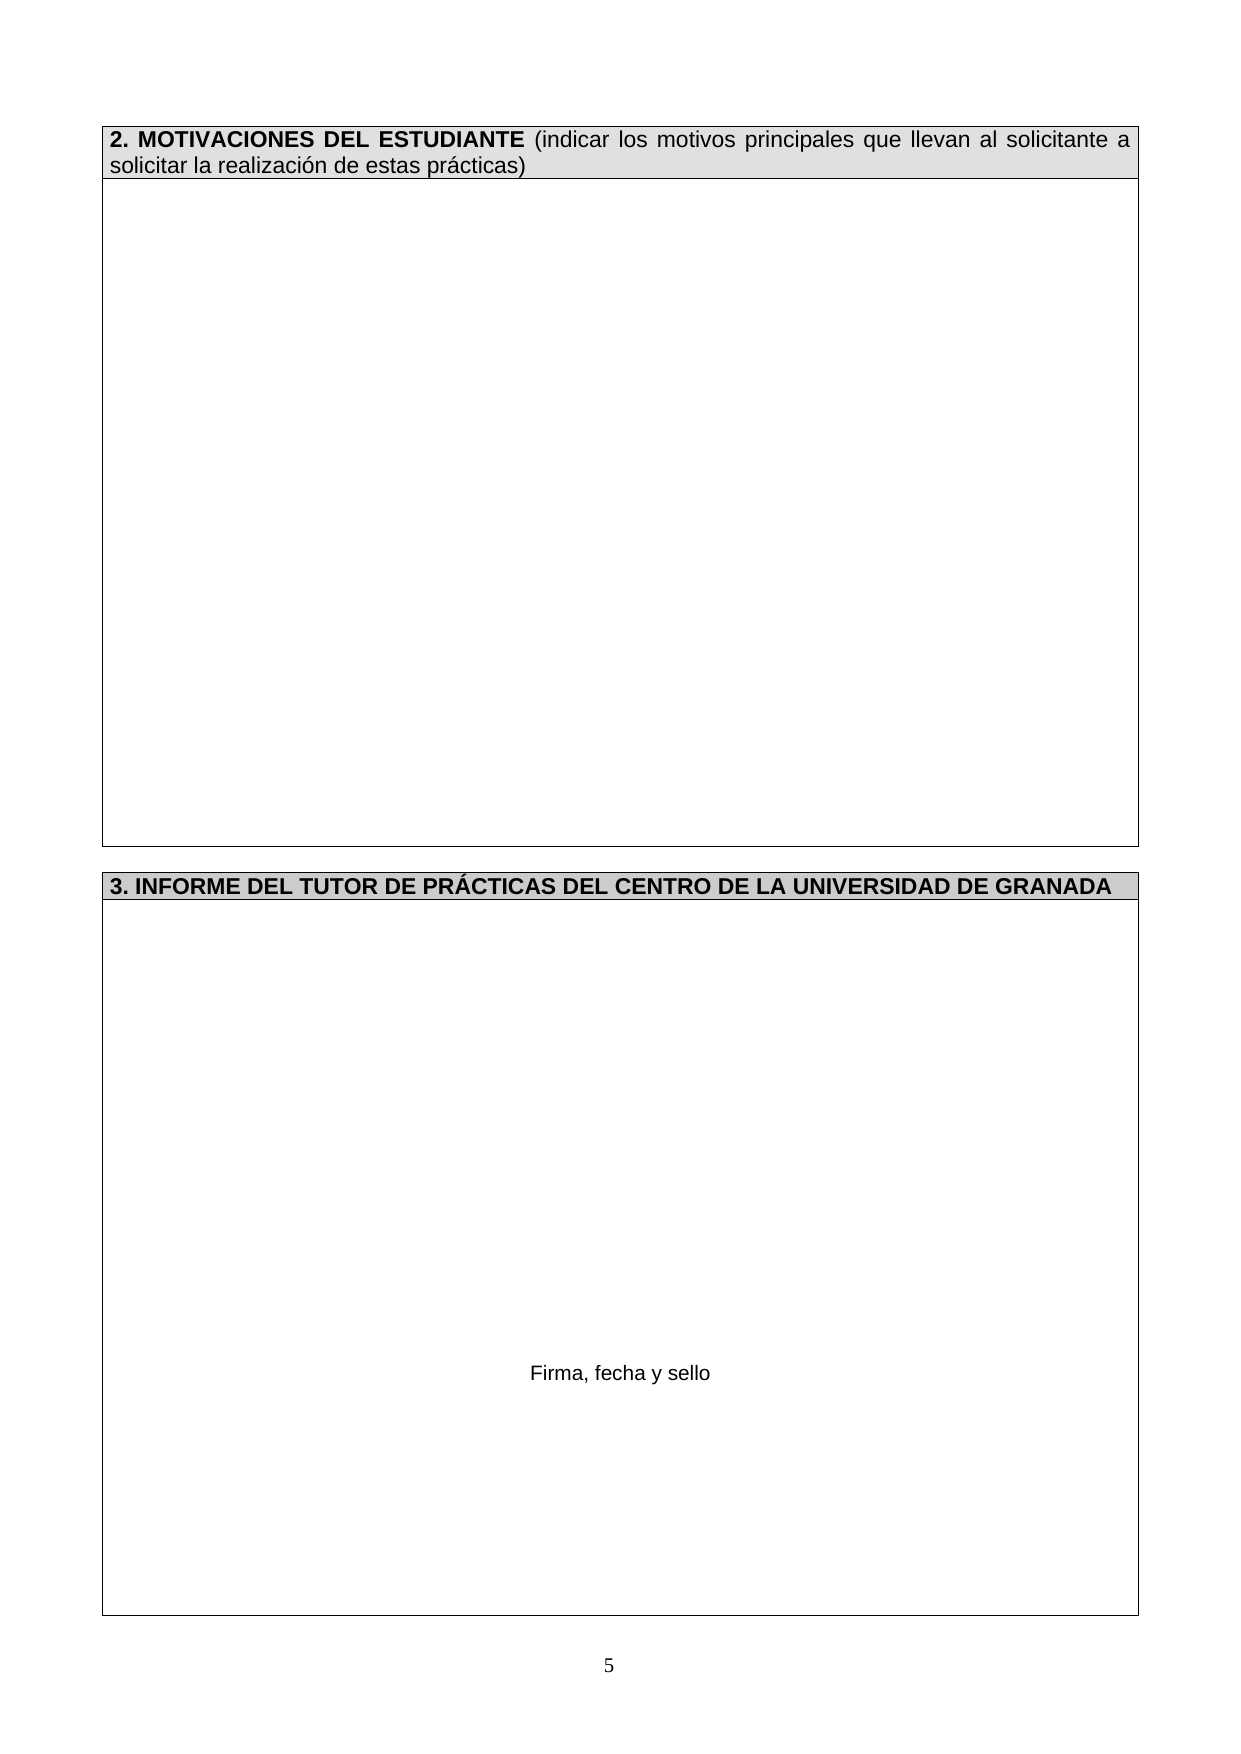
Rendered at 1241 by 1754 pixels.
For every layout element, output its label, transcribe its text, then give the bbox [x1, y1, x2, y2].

table_header 3. INFORME DEL TUTOR DE PRÁCTICAS DEL CENTRO DE LA UNIVERSIDAD DE GRANADA [103, 873, 1138, 899]
table_header 2. MOTIVACIONES DEL ESTUDIANTE (indicar los motivos principales que llevan al solicitante a solicitar la realización de estas prácticas) [103, 127, 1138, 178]
table_cell [103, 179, 1138, 846]
table_cell Firma, fecha y sello [103, 900, 1138, 1615]
